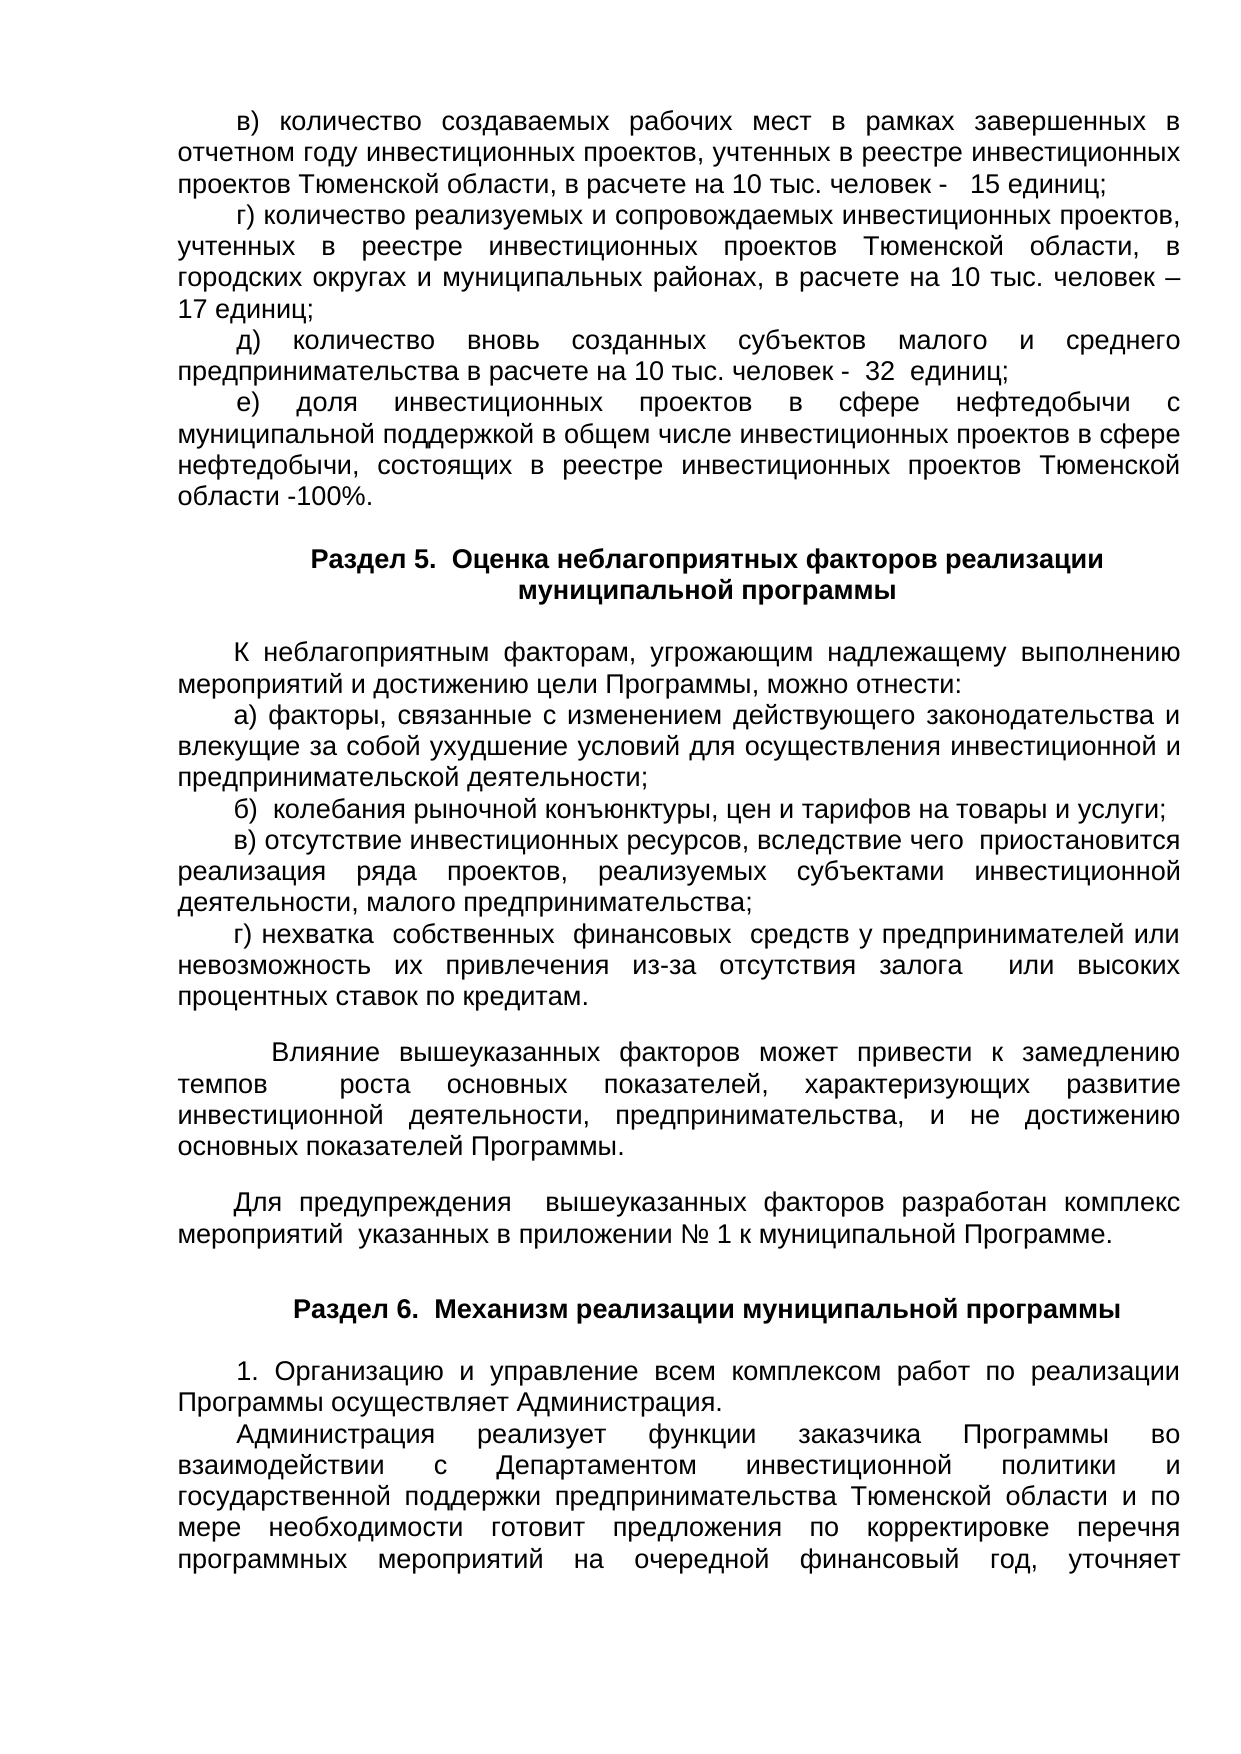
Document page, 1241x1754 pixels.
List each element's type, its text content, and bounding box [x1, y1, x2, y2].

text Раздел 5. Оценка неблагоприятных факторов реализации [177, 543, 1181, 574]
text а) факторы, связанные с изменением действующего законодательства и влекущие за собой ухудшение условий для осуществления инвестиционной и предпринимательской деятельности; [177, 699, 1181, 793]
text г) нехватка собственных финансовых средств у предпринимателей или невозможность их привлечения из-за отсутствия залога или высоких процентных ставок по кредитам. [177, 918, 1181, 1011]
text К неблагоприятным факторам, угрожающим надлежащему выполнению мероприятий и достижению цели Программы, можно отнести: [177, 636, 1181, 699]
text 1. Организацию и управление всем комплексом работ по реализации Программы осуществляет Администрация. [177, 1355, 1181, 1418]
text муниципальной программы [177, 574, 1181, 605]
text в) количество создаваемых рабочих мест в рамках завершенных в отчетном году инвестиционных проектов, учтенных в реестре инвестиционных проектов Тюменской области, в расчете на 10 тыс. человек - 15 единиц; [177, 105, 1181, 199]
text Администрация реализует функции заказчика Программы во взаимодействии с Департаментом инвестиционной политики и государственной поддержки предпринимательства Тюменской области и по мере необходимости готовит предложения по корректировке перечня программных мероприятий на очередной финансовый год, уточняет [177, 1418, 1181, 1574]
text Раздел 6. Механизм реализации муниципальной программы [177, 1293, 1181, 1324]
text Для предупреждения вышеуказанных факторов разработан комплекс мероприятий указанных в приложении № 1 к муниципальной Программе. [177, 1186, 1181, 1249]
text г) количество реализуемых и сопровождаемых инвестиционных проектов, учтенных в реестре инвестиционных проектов Тюменской области, в городских округах и муниципальных районах, в расчете на 10 тыс. человек – 17 единиц; [177, 199, 1181, 324]
text в) отсутствие инвестиционных ресурсов, вследствие чего приостановится реализация ряда проектов, реализуемых субъектами инвестиционной деятельности, малого предпринимательства; [177, 824, 1181, 918]
text б) колебания рыночной конъюнктуры, цен и тарифов на товары и услуги; [177, 793, 1181, 824]
text Влияние вышеуказанных факторов может привести к замедлению темпов роста основных показателей, характеризующих развитие инвестиционной деятельности, предпринимательства, и не достижению основных показателей Программы. [177, 1036, 1181, 1161]
text е) доля инвестиционных проектов в сфере нефтедобычи с муниципальной поддержкой в общем числе инвестиционных проектов в сфере нефтедобычи, состоящих в реестре инвестиционных проектов Тюменской области -100%. [177, 386, 1181, 511]
text д) количество вновь созданных субъектов малого и среднего предпринимательства в расчете на 10 тыс. человек - 32 единиц; [177, 324, 1181, 386]
